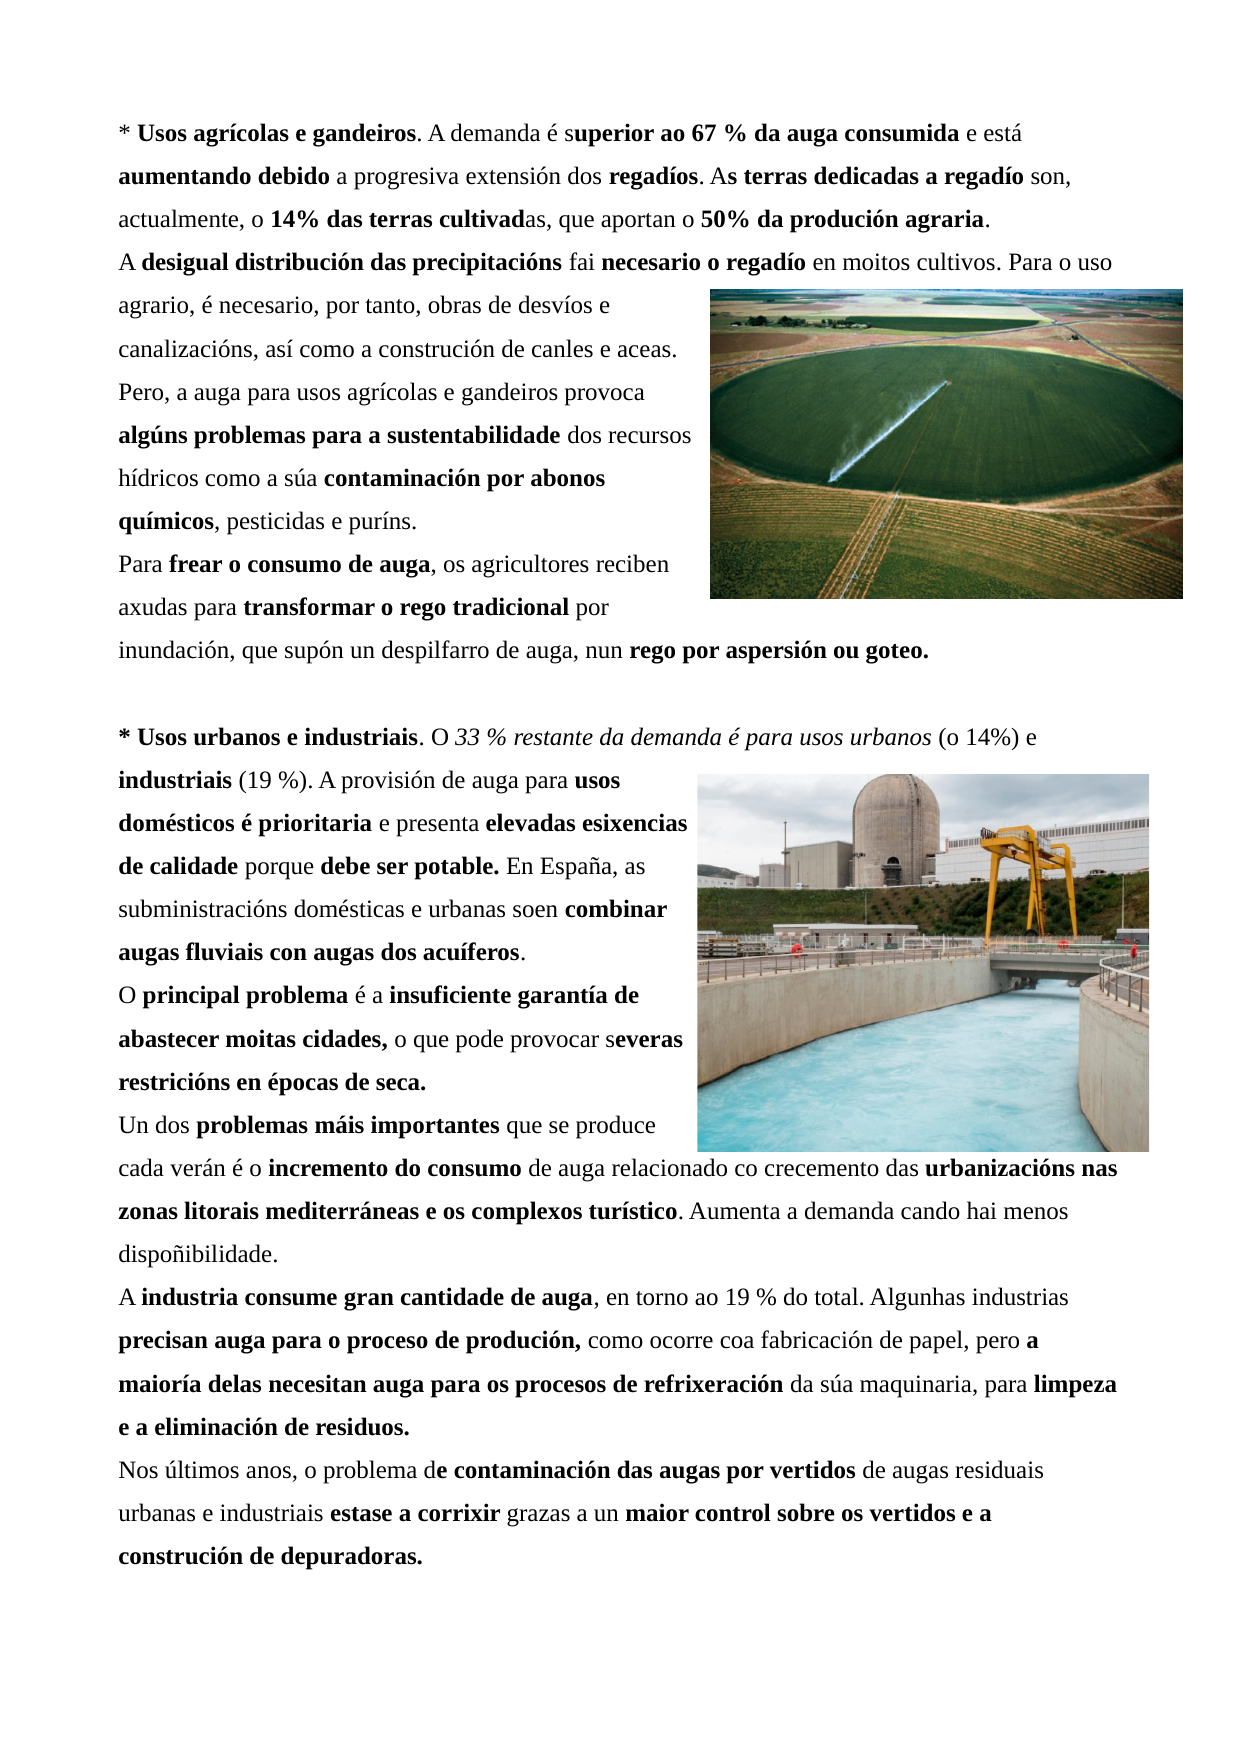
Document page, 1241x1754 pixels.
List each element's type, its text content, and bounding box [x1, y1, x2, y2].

text Nos últimos anos, o problema de contaminación das augas por vertidos de augas residuais urbanas e industriais estase a corrixir grazas a un maior control sobre os vertidos e a construción de depuradoras. [118, 1455, 1122, 1570]
picture [697, 774, 1150, 1152]
text Un dos problemas máis importantes que se produce cada verán é o incremento do consumo de auga relacionado co crecemento das urbanizacións nas zonas litorais mediterráneas e os complexos turístico. Aumenta a demanda cando hai menos dispoñibilidade. [118, 1110, 1122, 1268]
text * Usos agrícolas e gandeiros. A demanda é superior ao 67 % da auga consumida e está aumentando debido a progresiva extensión dos regadíos. As terras dedicadas a regadío son, actualmente, o 14% das terras cultivadas, que aportan o 50% da produción agraria. [118, 118, 1122, 233]
text O principal problema é a insuficiente garantía de abastecer moitas cidades, o que pode provocar severas restricións en épocas de seca. [118, 981, 697, 1096]
picture [710, 289, 1183, 599]
text A industria consume gran cantidade de auga, en torno ao 19 % do total. Algunhas industrias precisan auga para o proceso de produción, como ocorre coa fabricación de papel, pero a maioría delas necesitan auga para os procesos de refrixeración da súa maquinaria, para limpeza e a eliminación de residuos. [118, 1282, 1122, 1441]
text Para frear o consumo de auga, os agricultores reciben axudas para transformar o rego tradicional por inundación, que supón un despilfarro de auga, nun rego por aspersión ou goteo. [118, 549, 1122, 664]
text A desigual distribución das precipitacións fai necesario o regadío en moitos cultivos. Para o uso agrario, é necesario, por tanto, obras de desvíos e canalizacións, así como a construción de canles e aceas. Pero, a auga para usos agrícolas e gandeiros provoca algúns problemas para a sustentabilidade dos recursos hídricos como a súa contaminación por abonos químicos, pesticidas e puríns. [118, 247, 1122, 535]
text * Usos urbanos e industriais. O 33 % restante da demanda é para usos urbanos (o 14%) e industriais (19 %). A provisión de auga para usos domésticos é prioritaria e presenta elevadas esixencias de calidade porque debe ser potable. En España, as subministracións domésticas e urbanas soen combinar augas fluviais con augas dos acuíferos. [118, 722, 1122, 966]
